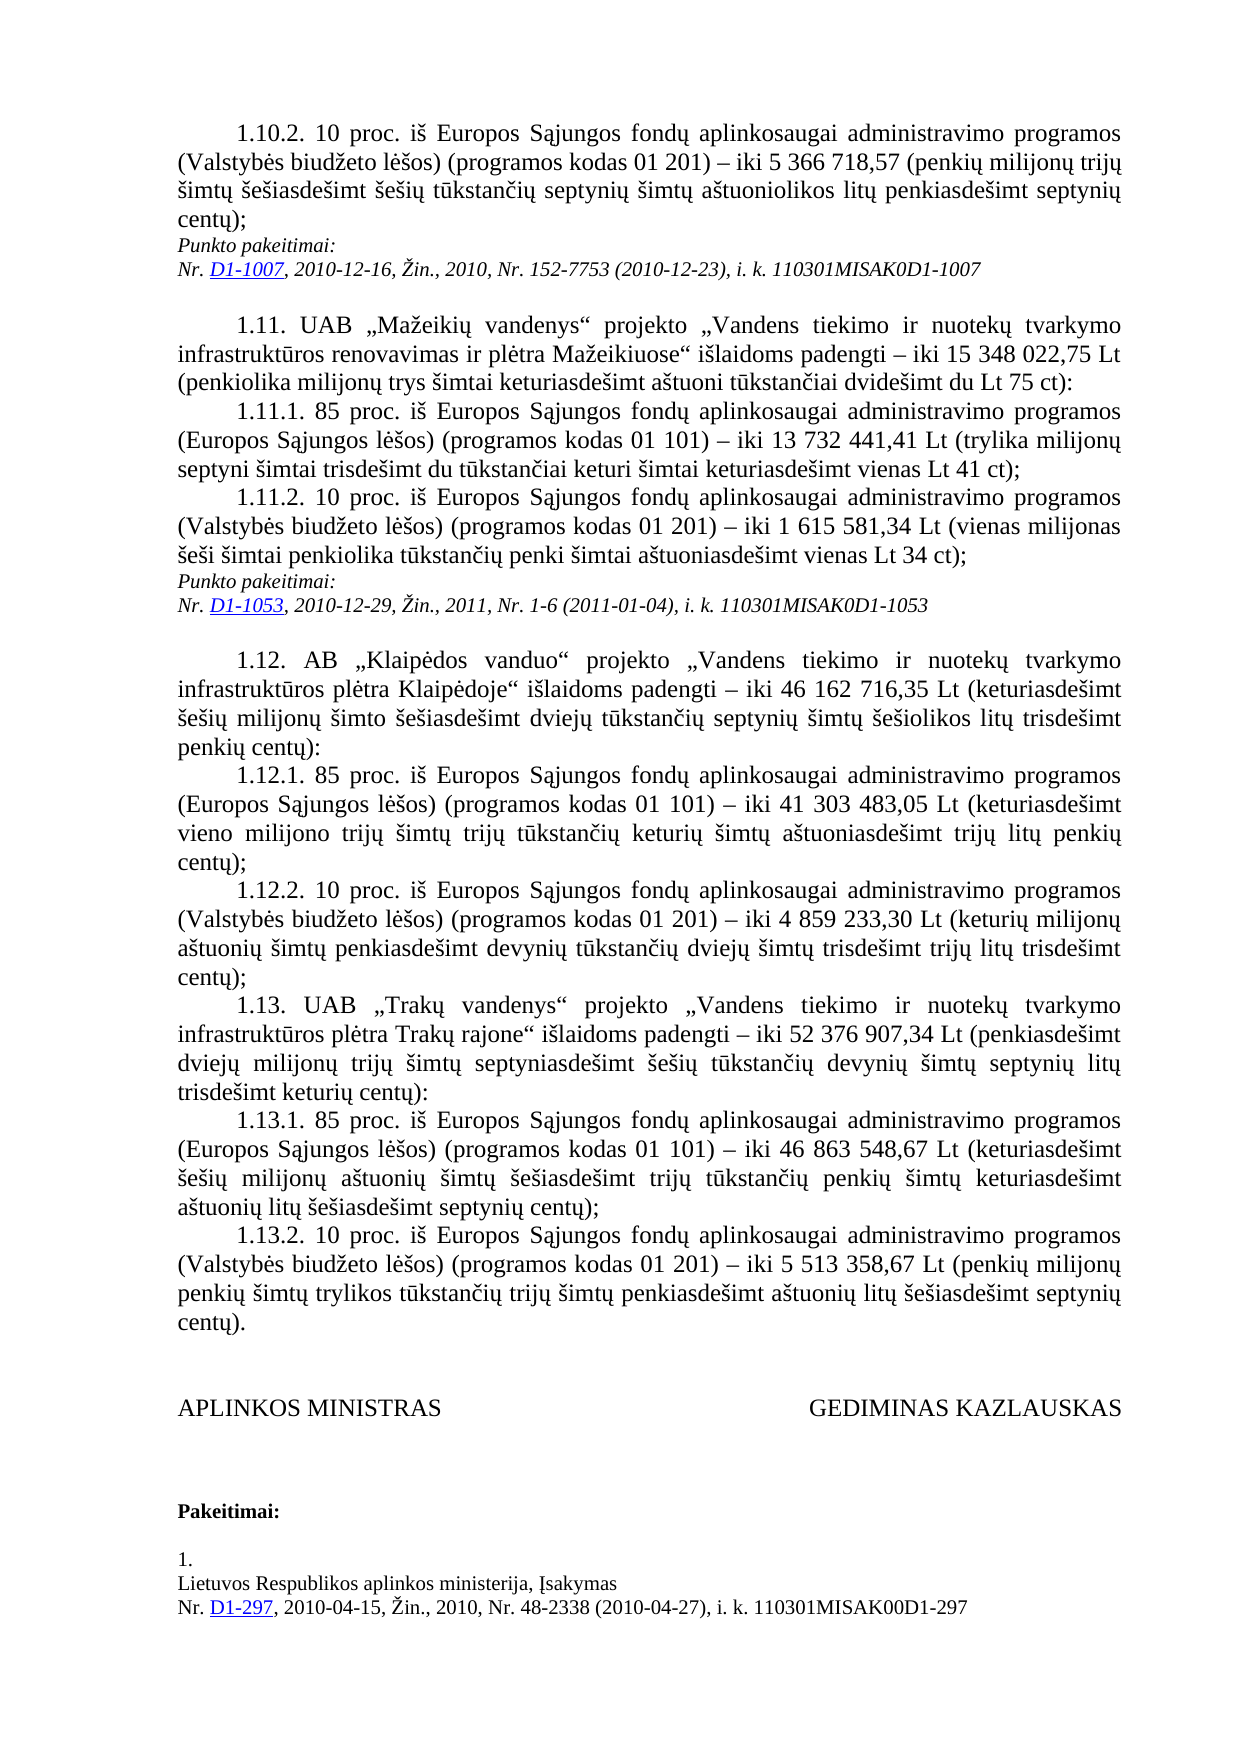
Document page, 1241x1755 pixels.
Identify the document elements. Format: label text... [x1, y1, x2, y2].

text Nr. D1-1053, 2010-12-29, Žin., 2011, Nr. 1-6 (2011-01-04), i. k. 110301MISAK0D1-1053 [177, 593, 1122, 617]
text Nr. D1-1007, 2010-12-16, Žin., 2010, Nr. 152-7753 (2010-12-23), i. k. 110301MISAK0D1-1007 [177, 257, 1122, 281]
text Punkto pakeitimai: [177, 569, 1122, 593]
text 1.12. AB „Klaipėdos vanduo“ projekto „Vandens tiekimo ir nuotekų tvarkymo infrastruktūros plėtra Klaipėdoje“ išlaidoms padengti – iki 46 162 716,35 Lt (keturiasdešimt šešių milijonų šimto šešiasdešimt dviejų tūkstančių septynių šimtų šešiolikos litų trisdešimt penkių centų): [177, 646, 1122, 761]
text 1.12.1. 85 proc. iš Europos Sąjungos fondų aplinkosaugai administravimo programos (Europos Sąjungos lėšos) (programos kodas 01 101) – iki 41 303 483,05 Lt (keturiasdešimt vieno milijono trijų šimtų trijų tūkstančių keturių šimtų aštuoniasdešimt trijų litų penkių centų); [177, 761, 1122, 876]
text Lietuvos Respublikos aplinkos ministerija, Įsakymas [177, 1571, 1122, 1595]
text 1.13.1. 85 proc. iš Europos Sąjungos fondų aplinkosaugai administravimo programos (Europos Sąjungos lėšos) (programos kodas 01 101) – iki 46 863 548,67 Lt (keturiasdešimt šešių milijonų aštuonių šimtų šešiasdešimt trijų tūkstančių penkių šimtų keturiasdešimt aštuonių litų šešiasdešimt septynių centų); [177, 1106, 1122, 1221]
text 1. [177, 1547, 1122, 1571]
text APLINKOS MINISTRAS GEDIMINAS KAZLAUSKAS [177, 1393, 1122, 1422]
text 1.11.2. 10 proc. iš Europos Sąjungos fondų aplinkosaugai administravimo programos (Valstybės biudžeto lėšos) (programos kodas 01 201) – iki 1 615 581,34 Lt (vienas milijonas šeši šimtai penkiolika tūkstančių penki šimtai aštuoniasdešimt vienas Lt 34 ct); [177, 482, 1122, 569]
text 1.11.1. 85 proc. iš Europos Sąjungos fondų aplinkosaugai administravimo programos (Europos Sąjungos lėšos) (programos kodas 01 101) – iki 13 732 441,41 Lt (trylika milijonų septyni šimtai trisdešimt du tūkstančiai keturi šimtai keturiasdešimt vienas Lt 41 ct); [177, 396, 1122, 482]
text Nr. D1-297, 2010-04-15, Žin., 2010, Nr. 48-2338 (2010-04-27), i. k. 110301MISAK00D1-297 [177, 1595, 1122, 1619]
text Punkto pakeitimai: [177, 233, 1122, 257]
text 1.13. UAB „Trakų vandenys“ projekto „Vandens tiekimo ir nuotekų tvarkymo infrastruktūros plėtra Trakų rajone“ išlaidoms padengti – iki 52 376 907,34 Lt (penkiasdešimt dviejų milijonų trijų šimtų septyniasdešimt šešių tūkstančių devynių šimtų septynių litų trisdešimt keturių centų): [177, 991, 1122, 1106]
text 1.10.2. 10 proc. iš Europos Sąjungos fondų aplinkosaugai administravimo programos (Valstybės biudžeto lėšos) (programos kodas 01 201) – iki 5 366 718,57 (penkių milijonų trijų šimtų šešiasdešimt šešių tūkstančių septynių šimtų aštuoniolikos litų penkiasdešimt septynių centų); [177, 118, 1122, 233]
text Pakeitimai: [177, 1499, 1122, 1523]
text 1.13.2. 10 proc. iš Europos Sąjungos fondų aplinkosaugai administravimo programos (Valstybės biudžeto lėšos) (programos kodas 01 201) – iki 5 513 358,67 Lt (penkių milijonų penkių šimtų trylikos tūkstančių trijų šimtų penkiasdešimt aštuonių litų šešiasdešimt septynių centų). [177, 1221, 1122, 1336]
text 1.12.2. 10 proc. iš Europos Sąjungos fondų aplinkosaugai administravimo programos (Valstybės biudžeto lėšos) (programos kodas 01 201) – iki 4 859 233,30 Lt (keturių milijonų aštuonių šimtų penkiasdešimt devynių tūkstančių dviejų šimtų trisdešimt trijų litų trisdešimt centų); [177, 876, 1122, 991]
text 1.11. UAB „Mažeikių vandenys“ projekto „Vandens tiekimo ir nuotekų tvarkymo infrastruktūros renovavimas ir plėtra Mažeikiuose“ išlaidoms padengti – iki 15 348 022,75 Lt (penkiolika milijonų trys šimtai keturiasdešimt aštuoni tūkstančiai dvidešimt du Lt 75 ct): [177, 310, 1122, 396]
